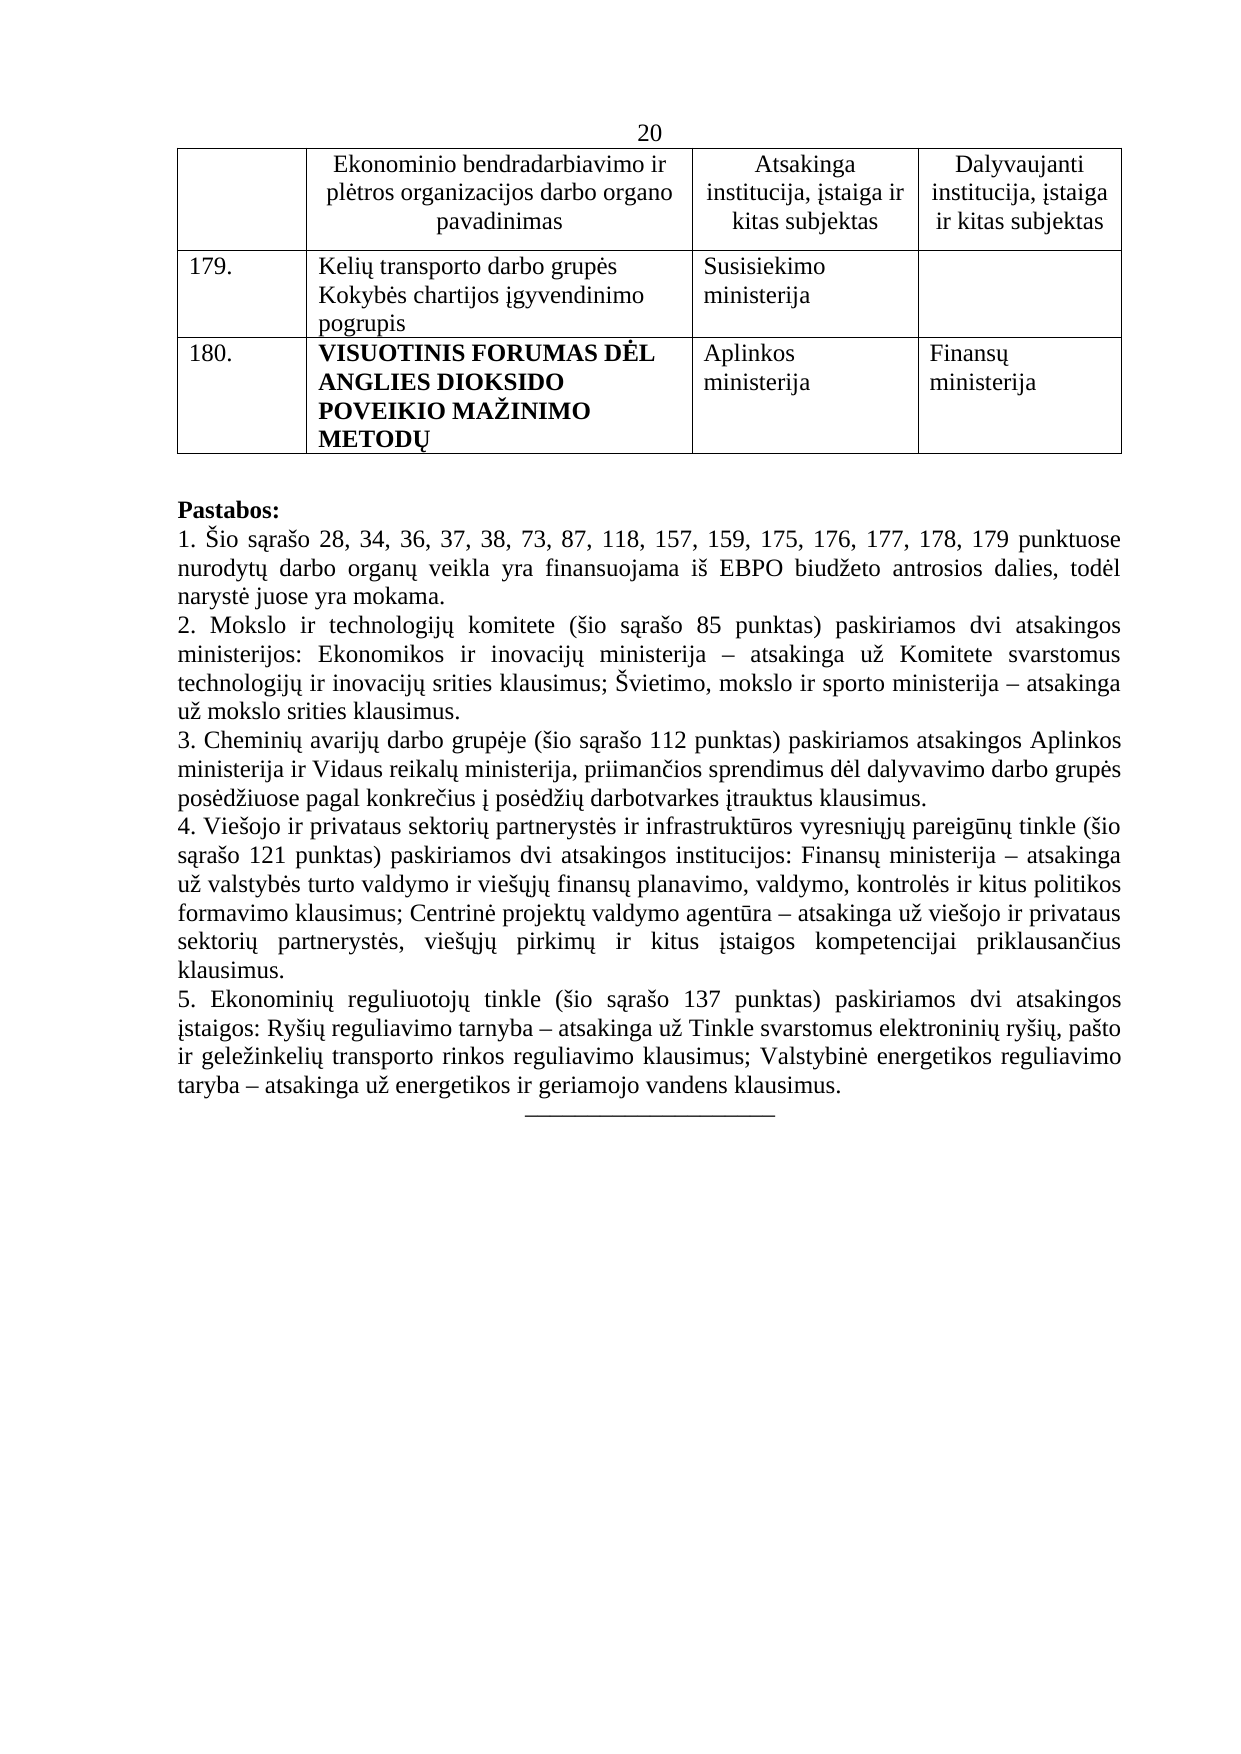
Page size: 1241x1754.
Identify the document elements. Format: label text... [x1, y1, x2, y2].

table_header [178, 149, 306, 250]
text 1. Šio sąrašo 28, 34, 36, 37, 38, 73, 87, 118, 157, 159, 175, 176, 177, 178, 179 punktuose nurodytų darbo organų veikla yra finansuojama iš EBPO biudžeto antrosios dalies, todėl narystė juose yra mokama. [177, 524, 1122, 610]
table_cell Susisiekimo ministerija [693, 251, 918, 337]
text 2. Mokslo ir technologijų komitete (šio sąrašo 85 punktas) paskiriamos dvi atsakingos ministerijos: Ekonomikos ir inovacijų ministerija – atsakinga už Komitete svarstomus technologijų ir inovacijų srities klausimus; Švietimo, mokslo ir sporto ministerija – atsakinga už mokslo srities klausimus. [177, 610, 1122, 725]
table_cell VISUOTINIS FORUMAS DĖL ANGLIES DIOKSIDO POVEIKIO MAŽINIMO METODŲ [307, 338, 692, 453]
text 4. Viešojo ir privataus sektorių partnerystės ir infrastruktūros vyresniųjų pareigūnų tinkle (šio sąrašo 121 punktas) paskiriamos dvi atsakingos institucijos: Finansų ministerija – atsakinga už valstybės turto valdymo ir viešųjų finansų planavimo, valdymo, kontrolės ir kitus politikos formavimo klausimus; Centrinė projektų valdymo agentūra – atsakinga už viešojo ir privataus sektorių partnerystės, viešųjų pirkimų ir kitus įstaigos kompetencijai priklausančius klausimus. [177, 811, 1122, 984]
table_header Atsakinga institucija, įstaiga ir kitas subjektas [693, 149, 918, 250]
table_cell 180. [178, 338, 306, 453]
text 3. Cheminių avarijų darbo grupėje (šio sąrašo 112 punktas) paskiriamos atsakingos Aplinkos ministerija ir Vidaus reikalų ministerija, priimančios sprendimus dėl dalyvavimo darbo grupės posėdžiuose pagal konkrečius į posėdžių darbotvarkes įtrauktus klausimus. [177, 725, 1122, 811]
text –––––––––––––––––––– [177, 1099, 1122, 1128]
text 5. Ekonominių reguliuotojų tinkle (šio sąrašo 137 punktas) paskiriamos dvi atsakingos įstaigos: Ryšių reguliavimo tarnyba – atsakinga už Tinkle svarstomus elektroninių ryšių, pašto ir geležinkelių transporto rinkos reguliavimo klausimus; Valstybinė energetikos reguliavimo taryba – atsakinga už energetikos ir geriamojo vandens klausimus. [177, 984, 1122, 1099]
table_cell Finansų ministerija [919, 338, 1121, 453]
table_header Dalyvaujanti institucija, įstaiga ir kitas subjektas [919, 149, 1121, 250]
table_cell [919, 251, 1121, 337]
table_cell 179. [178, 251, 306, 337]
table_cell Kelių transporto darbo grupės Kokybės chartijos įgyvendinimo pogrupis [307, 251, 692, 337]
text Pastabos: [177, 495, 1122, 524]
table_header Ekonominio bendradarbiavimo ir plėtros organizacijos darbo organo pavadinimas [307, 149, 692, 250]
table_cell Aplinkos ministerija [693, 338, 918, 453]
